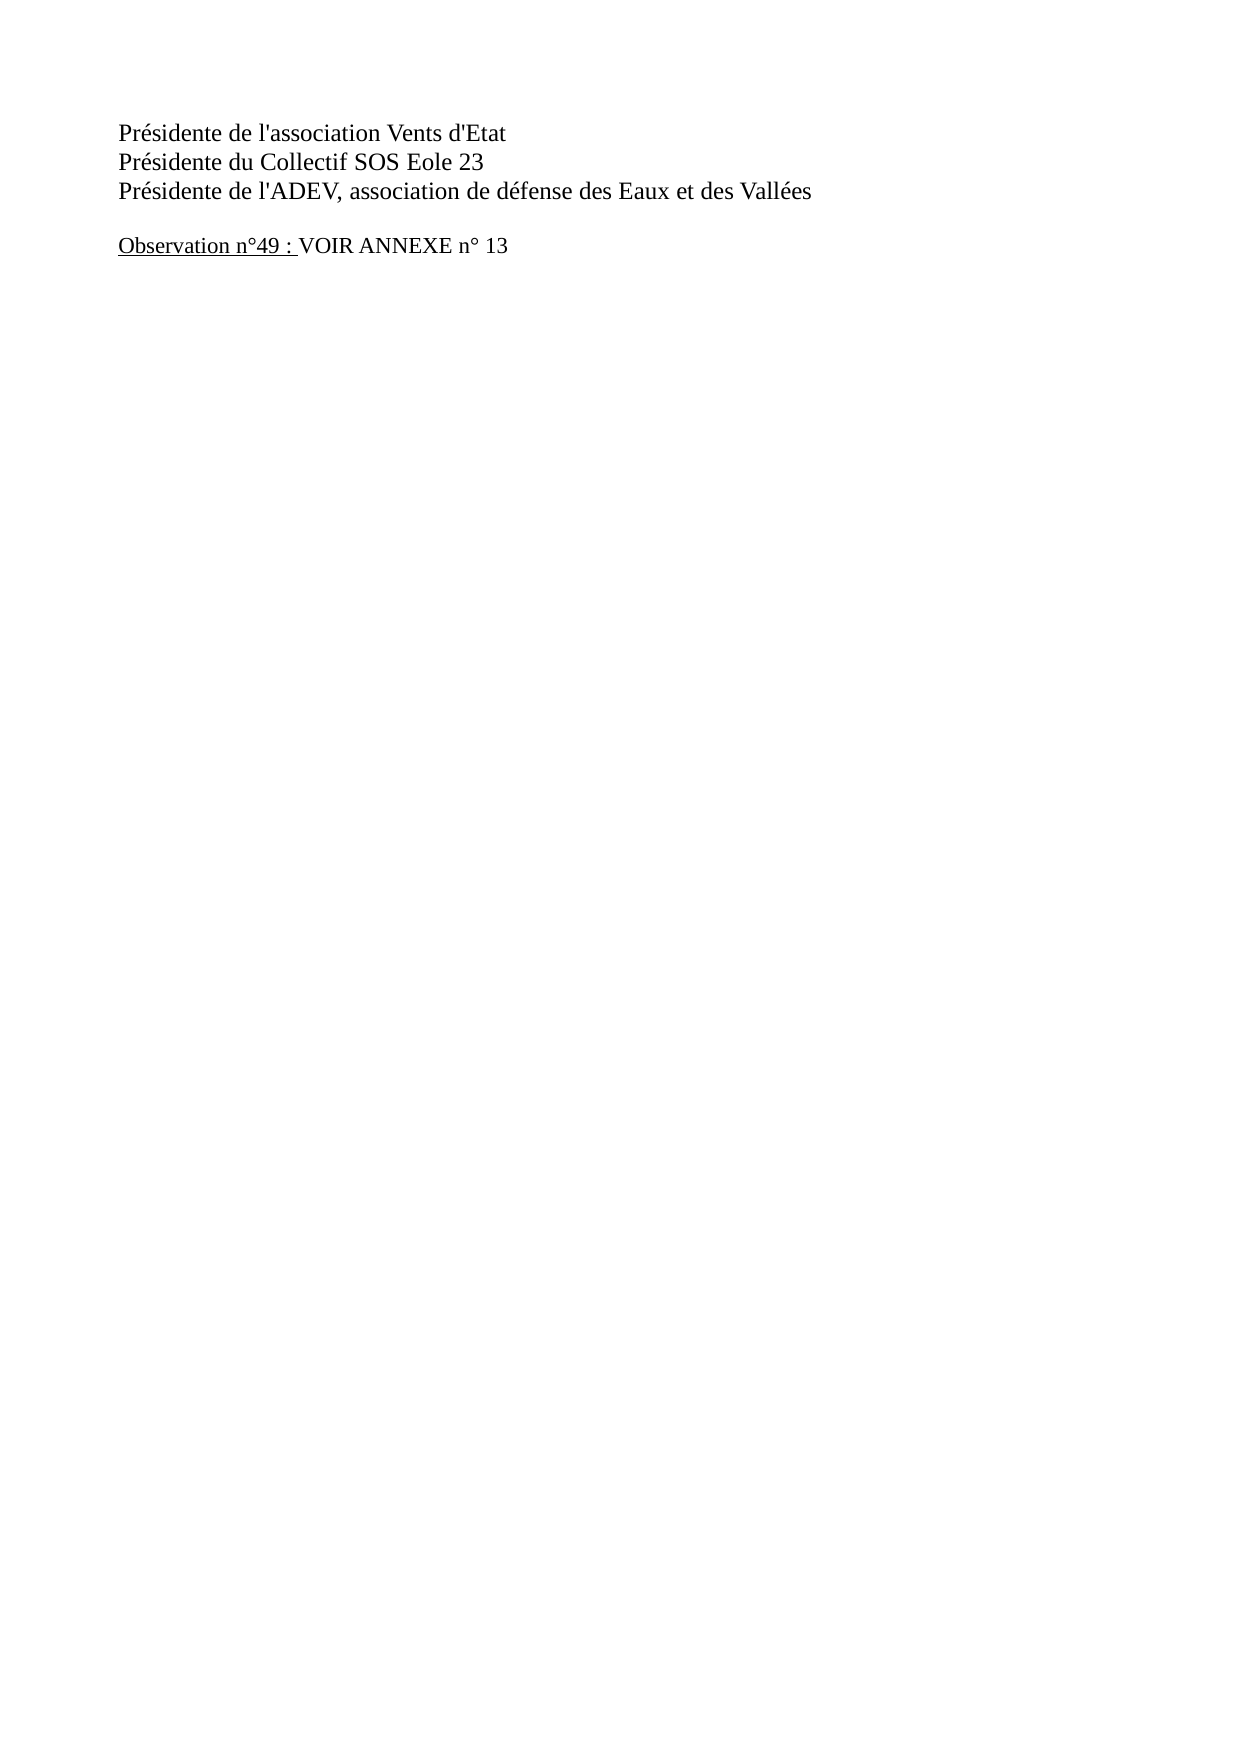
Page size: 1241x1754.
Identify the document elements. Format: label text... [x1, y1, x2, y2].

text Présidente de l'ADEV, association de défense des Eaux et des Vallées [118, 176, 1122, 205]
text Présidente du Collectif SOS Eole 23 [118, 147, 1122, 176]
text Observation n°49 : VOIR ANNEXE n° 13 [118, 232, 1122, 258]
text Présidente de l'association Vents d'Etat [118, 118, 1122, 147]
